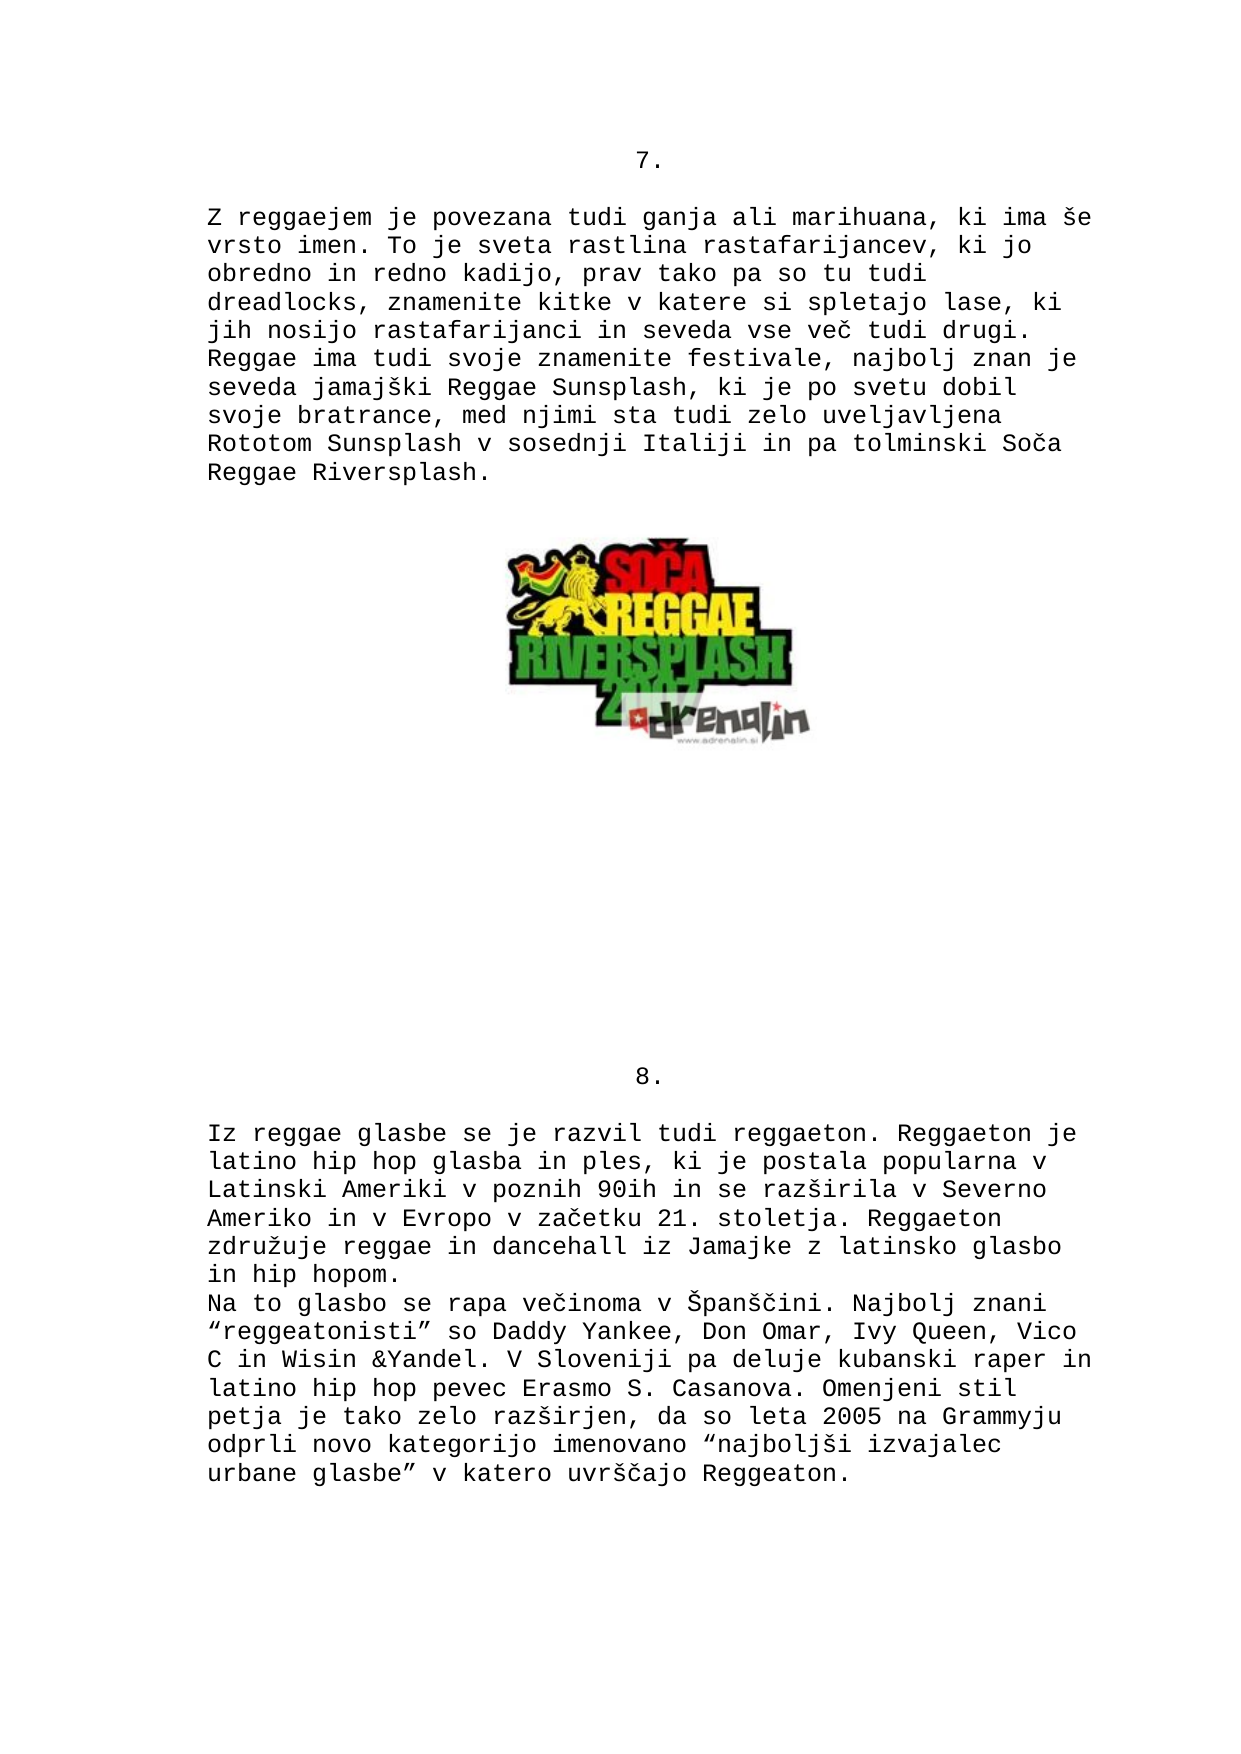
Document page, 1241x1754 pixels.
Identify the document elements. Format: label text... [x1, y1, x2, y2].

text Z reggaejem je povezana tudi ganja ali marihuana, ki ima še vrsto imen. To je sveta rastlina rastafarijancev, ki jo obredno in redno kadijo, prav tako pa so tu tudi dreadlocks, znamenite kitke v katere si spletajo lase, ki jih nosijo rastafarijanci in seveda vse več tudi drugi. Reggae ima tudi svoje znamenite festivale, najbolj znan je seveda jamajški Reggae Sunsplash, ki je po svetu dobil svoje bratrance, med njimi sta tudi zelo uveljavljena Rototom Sunsplash v sosednji Italiji in pa tolminski Soča Reggae Riversplash. [207, 204, 1092, 488]
text Iz reggae glasbe se je razvil tudi reggaeton. Reggaeton je latino hip hop glasba in ples, ki je postala popularna v Latinski Ameriki v poznih 90ih in se razširila v Severno Ameriko in v Evropo v začetku 21. stoletja. Reggaeton združuje reggae in dancehall iz Jamajke z latinsko glasbo in hip hopom. [207, 1120, 1092, 1290]
text 8. [207, 1064, 1092, 1092]
text 7. [207, 148, 1092, 176]
text Na to glasbo se rapa večinoma v Španščini. Najbolj znani “reggeatonisti” so Daddy Yankee, Don Omar, Ivy Queen, Vico C in Wisin &Yandel. V Sloveniji pa deluje kubanski raper in latino hip hop pevec Erasmo S. Casanova. Omenjeni stil petja je tako zelo razširjen, da so leta 2005 na Grammyju odprli novo kategorijo imenovano “najboljši izvajalec urbane glasbe” v katero uvrščajo Reggeaton. [207, 1290, 1092, 1489]
picture [483, 515, 817, 752]
